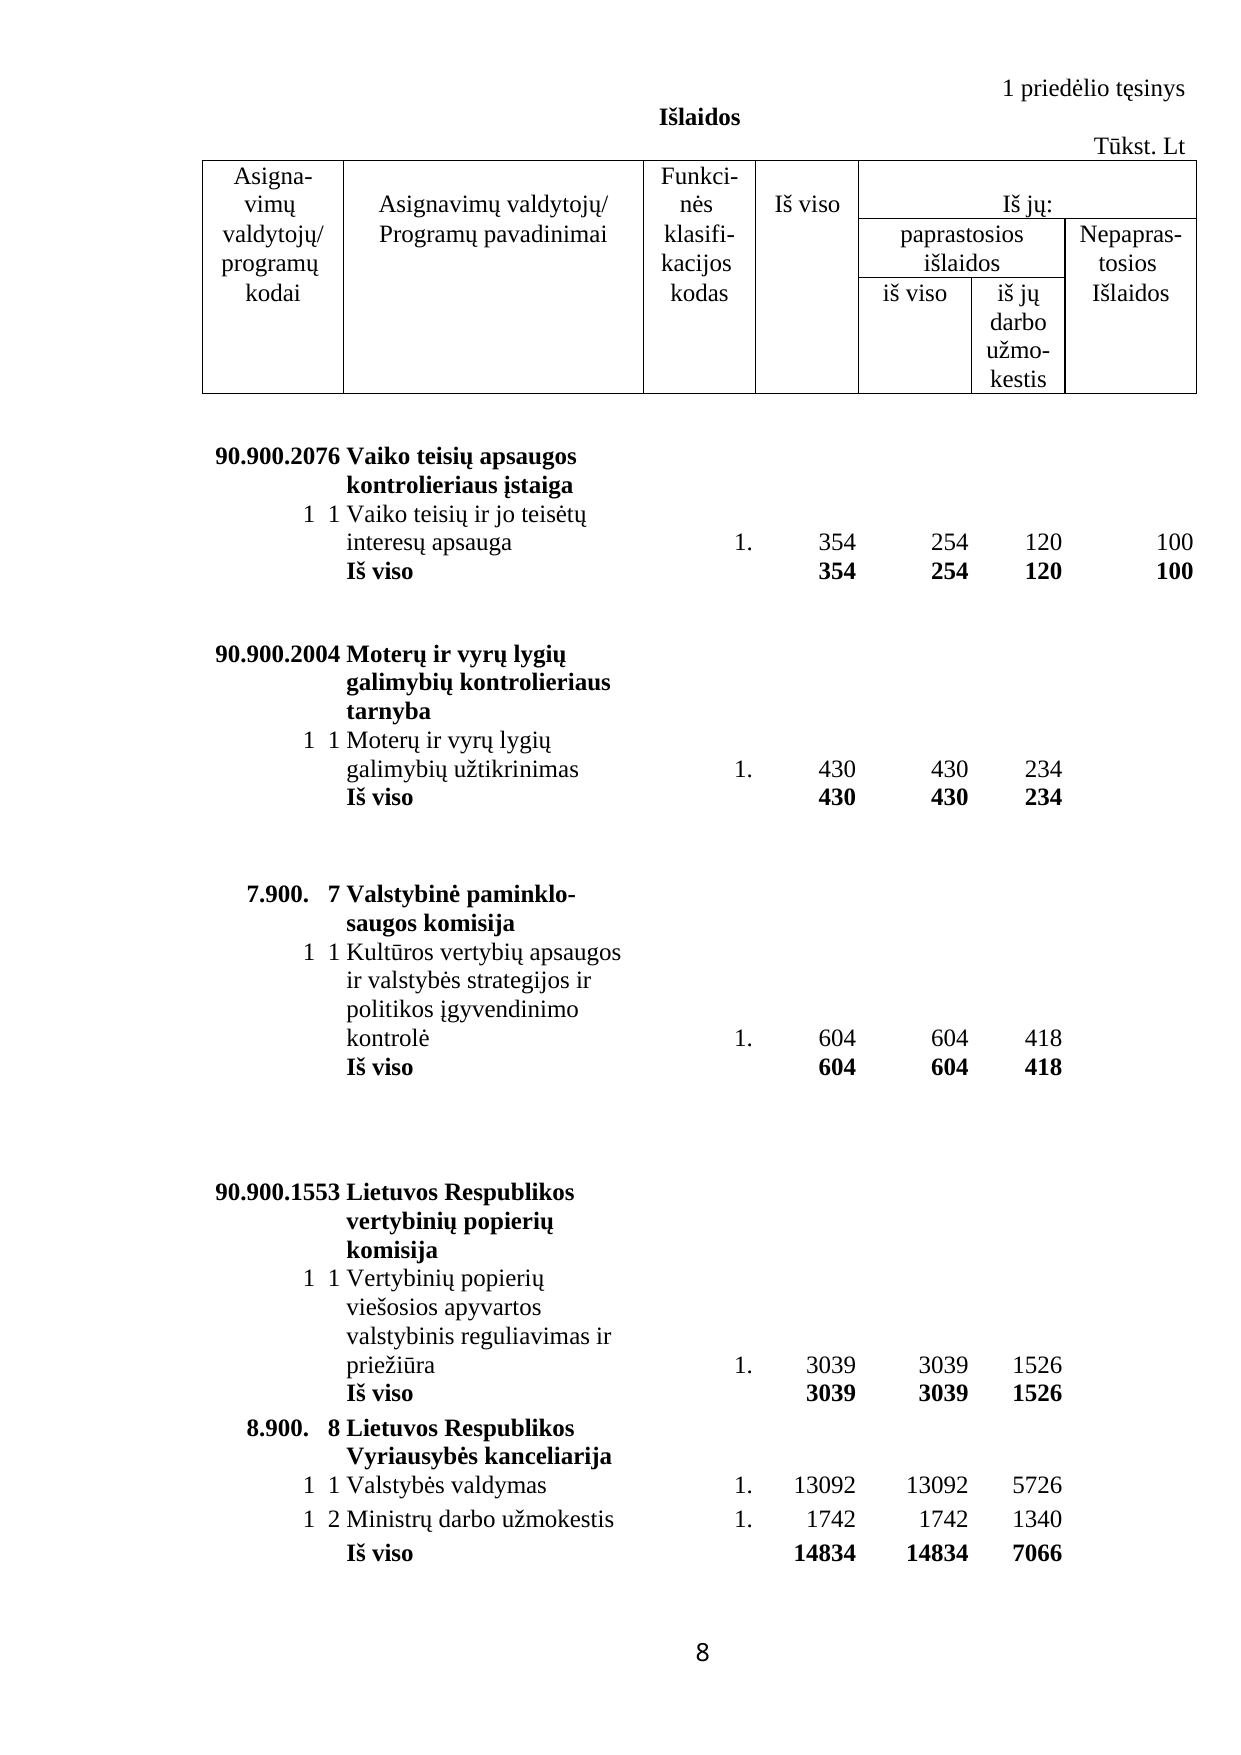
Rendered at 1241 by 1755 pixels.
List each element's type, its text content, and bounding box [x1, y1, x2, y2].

table_cell [343, 1572, 643, 1621]
table_cell valdytojų/ programų [203, 218, 343, 277]
table_cell 234 [971, 725, 1065, 782]
table_cell 1. [643, 1470, 756, 1504]
table_cell [1065, 1264, 1196, 1378]
table_cell 90.900.2076 [203, 441, 343, 499]
table_cell [859, 1086, 971, 1177]
table_cell [971, 1413, 1065, 1470]
table_cell [859, 1413, 971, 1470]
table_cell Iš jų: [859, 161, 1196, 218]
table_cell [756, 1572, 859, 1621]
table_cell 234 [971, 783, 1065, 816]
table_cell Lietuvos Respublikos Vyriausybės kanceliarija [343, 1413, 643, 1470]
table_cell Valstybės valdymas [343, 1470, 643, 1504]
table_cell 3039 [859, 1379, 971, 1413]
table_cell [756, 590, 859, 639]
table_cell 1340 [971, 1504, 1065, 1538]
table_cell [859, 394, 971, 441]
table_cell [1065, 1538, 1196, 1572]
table_cell Iš viso [343, 1052, 643, 1086]
table_cell [1065, 1504, 1196, 1538]
table_cell 604 [859, 1052, 971, 1086]
table_cell 1. [643, 1264, 756, 1378]
table_cell [203, 394, 343, 441]
table_cell [756, 277, 858, 393]
table_cell [1065, 639, 1196, 725]
table_cell 90.900.2004 [203, 639, 343, 725]
table_cell 1. [643, 937, 756, 1052]
table_cell [756, 1177, 859, 1263]
table_cell [343, 394, 643, 441]
table_cell [1065, 1379, 1196, 1413]
table_cell Moterų ir vyrų lygių galimybių užtikrinimas [343, 725, 643, 782]
table_cell iš jų darbo užmo-kestis [972, 278, 1064, 393]
table_cell [643, 1086, 756, 1177]
table_cell kodai [203, 277, 343, 393]
table_cell 430 [756, 725, 859, 782]
table_cell [971, 639, 1065, 725]
table_cell 1 1 [203, 1470, 343, 1504]
table_cell [344, 277, 643, 393]
table_cell 1742 [859, 1504, 971, 1538]
table_cell [859, 816, 971, 879]
table_cell 1 1 [203, 937, 343, 1052]
table_cell 120 [971, 556, 1065, 590]
table_cell 8.900. 8 [203, 1413, 343, 1470]
table_cell [643, 879, 756, 937]
table_cell [643, 783, 756, 816]
table_cell 604 [756, 1052, 859, 1086]
table_cell [971, 394, 1065, 441]
table_cell Kultūros vertybių apsaugos ir valstybės strategijos ir politikos įgyvendinimo kontrolė [343, 937, 643, 1052]
table_cell [1065, 1052, 1196, 1086]
table_cell 418 [971, 1052, 1065, 1086]
table_cell 100 [1065, 499, 1196, 556]
table_cell 1742 [756, 1504, 859, 1538]
table_cell 120 [971, 499, 1065, 556]
table_cell [203, 1086, 343, 1177]
table_cell Lietuvos Respublikos vertybinių popierių komisija [343, 1177, 643, 1263]
table_cell [643, 441, 756, 499]
table_cell 1526 [971, 1264, 1065, 1378]
table_cell 90.900.1553 [203, 1177, 343, 1263]
table_cell 430 [859, 783, 971, 816]
table_cell kodas [644, 277, 755, 393]
table_cell [971, 1177, 1065, 1263]
table_cell Valstybinė paminklo-saugos komisija [343, 879, 643, 937]
table_cell 430 [756, 783, 859, 816]
table_cell [643, 1413, 756, 1470]
table_cell 13092 [756, 1470, 859, 1504]
table_cell [203, 1538, 343, 1572]
table_cell Vaiko teisių ir jo teisėtų interesų apsauga [343, 499, 643, 556]
table_cell Moterų ir vyrų lygių galimybių kontrolieriaus tarnyba [343, 639, 643, 725]
table_cell [203, 556, 343, 590]
table_cell [756, 639, 859, 725]
table_cell klasifi-kacijos [644, 218, 755, 277]
table_cell Programų pavadinimai [344, 218, 643, 277]
table_cell iš viso [859, 278, 971, 393]
table_cell 1 1 [203, 499, 343, 556]
table_cell 254 [859, 499, 971, 556]
table_cell Vaiko teisių apsaugos kontrolieriaus įstaiga [343, 441, 643, 499]
table_cell [1065, 937, 1196, 1052]
table_cell Išlaidos [203, 102, 1196, 131]
table_cell 3039 [756, 1379, 859, 1413]
table_cell 100 [1065, 556, 1196, 590]
table_cell [203, 1572, 343, 1621]
table_cell 604 [756, 937, 859, 1052]
table_cell [859, 1177, 971, 1263]
table_cell [756, 394, 859, 441]
table_cell Iš viso [756, 161, 858, 218]
table_cell 418 [971, 937, 1065, 1052]
table_cell [1065, 1177, 1196, 1263]
table_cell 14834 [859, 1538, 971, 1572]
table_cell [643, 556, 756, 590]
table_cell [203, 1379, 343, 1413]
table_cell 430 [859, 725, 971, 782]
table_cell [1065, 783, 1196, 816]
table_cell [343, 590, 643, 639]
table_cell 5726 [971, 1470, 1065, 1504]
table_cell [643, 1538, 756, 1572]
table_cell [756, 879, 859, 937]
table_cell 3039 [859, 1264, 971, 1378]
table_cell [971, 1572, 1065, 1621]
table_cell 354 [756, 499, 859, 556]
table_header 1 priedėlio tęsinys [203, 74, 1196, 102]
table_cell [203, 783, 343, 816]
table_cell [756, 816, 859, 879]
table_cell Tūkst. Lt [203, 131, 1196, 160]
table_cell 1. [643, 725, 756, 782]
table_cell 354 [756, 556, 859, 590]
table_cell 1 2 [203, 1504, 343, 1538]
table_cell [756, 218, 858, 277]
table_cell [971, 441, 1065, 499]
table_cell [971, 590, 1065, 639]
table_cell [1065, 816, 1196, 879]
table_cell [643, 1177, 756, 1263]
table_cell [1065, 1572, 1196, 1621]
table_cell 1. [643, 1504, 756, 1538]
table_cell [859, 1572, 971, 1621]
table_cell Iš viso [343, 556, 643, 590]
table_cell [756, 441, 859, 499]
table_cell [643, 639, 756, 725]
table_cell [203, 816, 343, 879]
table_cell 13092 [859, 1470, 971, 1504]
table_cell 1526 [971, 1379, 1065, 1413]
table_cell [859, 590, 971, 639]
table_cell Vertybinių popierių viešosios apyvartos valstybinis reguliavimas ir priežiūra [343, 1264, 643, 1378]
table_cell 14834 [756, 1538, 859, 1572]
table_cell Ministrų darbo užmokestis [343, 1504, 643, 1538]
table_cell 3039 [756, 1264, 859, 1378]
table_cell [1065, 1470, 1196, 1504]
table_cell 1 1 [203, 725, 343, 782]
table_cell [971, 816, 1065, 879]
table_cell [1065, 879, 1196, 937]
table_cell Nepapras-tosios [1066, 219, 1196, 277]
table_cell [859, 441, 971, 499]
table_cell [1065, 590, 1196, 639]
table_cell 7.900. 7 [203, 879, 343, 937]
table_cell [1065, 1413, 1196, 1470]
table_cell Iš viso [343, 783, 643, 816]
table_cell [343, 816, 643, 879]
table_cell Iš viso [343, 1538, 643, 1572]
table_cell [643, 816, 756, 879]
table_cell 1 1 [203, 1264, 343, 1378]
table_cell Asignavimų valdytojų/ [344, 161, 643, 218]
table_cell [643, 1052, 756, 1086]
table_cell [1065, 725, 1196, 782]
table_cell [1065, 441, 1196, 499]
table_cell Išlaidos [1066, 277, 1196, 393]
table_cell [643, 1572, 756, 1621]
table_cell [756, 1086, 859, 1177]
table_cell [1065, 394, 1196, 441]
table_cell [343, 1086, 643, 1177]
table_cell Iš viso [343, 1379, 643, 1413]
table_cell [643, 590, 756, 639]
table_cell [1065, 1086, 1196, 1177]
table_cell paprastosios išlaidos [859, 219, 1064, 277]
table_cell 1. [643, 499, 756, 556]
table_cell [203, 1052, 343, 1086]
table_cell Asigna-vimų [203, 161, 343, 218]
table_cell 604 [859, 937, 971, 1052]
table_cell Funkci-nės [644, 161, 755, 218]
table_cell [971, 1086, 1065, 1177]
table_cell [756, 1413, 859, 1470]
table_cell [859, 879, 971, 937]
table_cell [203, 590, 343, 639]
table_cell [859, 639, 971, 725]
table_cell [643, 1379, 756, 1413]
table_cell [971, 879, 1065, 937]
table_cell 7066 [971, 1538, 1065, 1572]
table_cell 254 [859, 556, 971, 590]
table_cell [643, 394, 756, 441]
